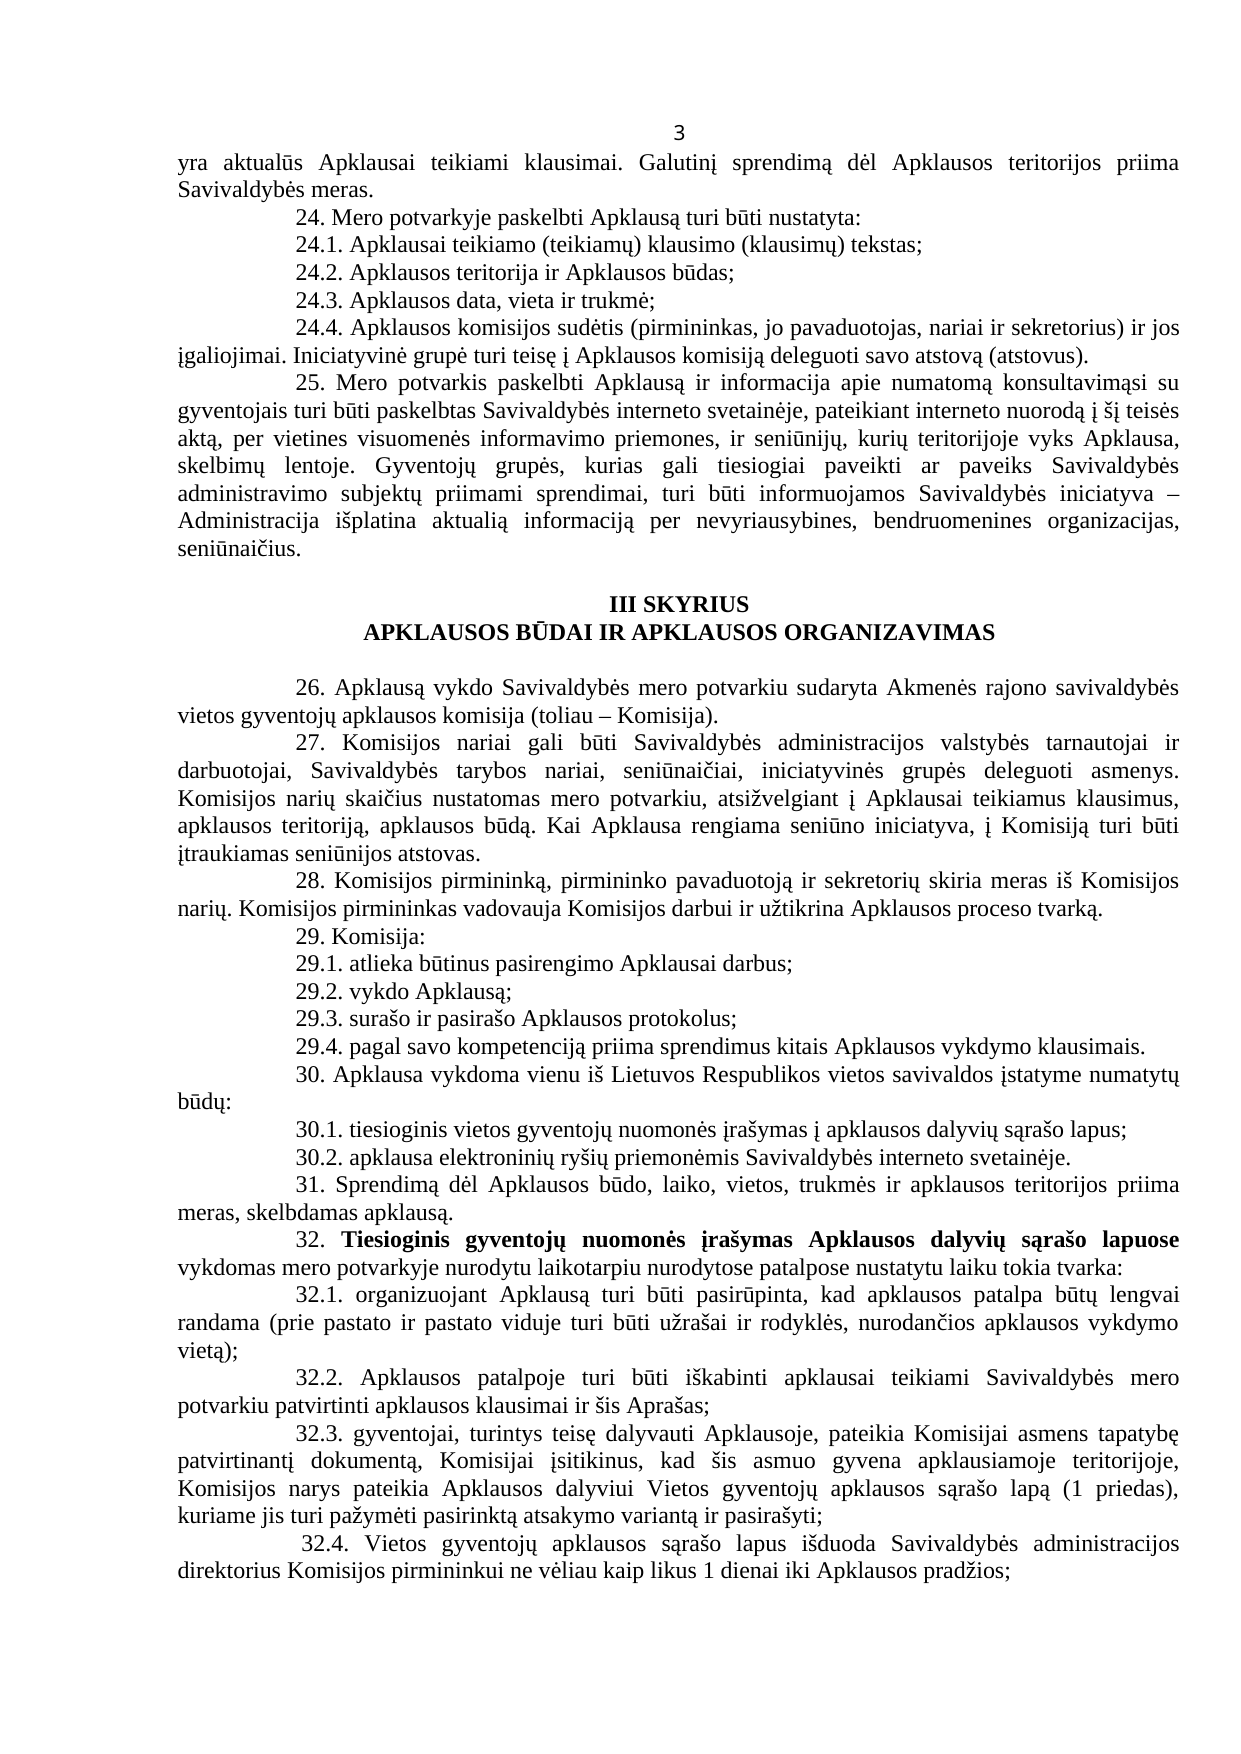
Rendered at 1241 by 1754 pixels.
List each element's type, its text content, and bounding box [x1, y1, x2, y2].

text 32. Tiesioginis gyventojų nuomonės įrašymas Apklausos dalyvių sąrašo lapuose vykdomas mero potvarkyje nurodytu laikotarpiu nurodytose patalpose nustatytu laiku tokia tvarka: [177, 1225, 1181, 1281]
text 29.1. atlieka būtinus pasirengimo Apklausai darbus; [177, 949, 1181, 977]
text 30.1. tiesioginis vietos gyventojų nuomonės įrašymas į apklausos dalyvių sąrašo lapus; [177, 1115, 1181, 1142]
text 30. Apklausa vykdoma vienu iš Lietuvos Respublikos vietos savivaldos įstatyme numatytų būdų: [177, 1060, 1181, 1115]
text 32.1. organizuojant Apklausą turi būti pasirūpinta, kad apklausos patalpa būtų lengvai randama (prie pastato ir pastato viduje turi būti užrašai ir rodyklės, nurodančios apklausos vykdymo vietą); [177, 1281, 1181, 1363]
text 29. Komisija: [177, 922, 1181, 949]
text 28. Komisijos pirmininką, pirmininko pavaduotoją ir sekretorių skiria meras iš Komisijos narių. Komisijos pirmininkas vadovauja Komisijos darbui ir užtikrina Apklausos proceso tvarką. [177, 866, 1181, 922]
text 24.2. Apklausos teritorija ir Apklausos būdas; [177, 258, 1181, 286]
text yra aktualūs Apklausai teikiami klausimai. Galutinį sprendimą dėl Apklausos teritorijos priima Savivaldybės meras. [177, 148, 1181, 203]
text APKLAUSOS BŪDAI IR APKLAUSOS ORGANIZAVIMAS [177, 618, 1181, 646]
text 24.3. Apklausos data, vieta ir trukmė; [177, 286, 1181, 313]
text 25. Mero potvarkis paskelbti Apklausą ir informacija apie numatomą konsultavimąsi su gyventojais turi būti paskelbtas Savivaldybės interneto svetainėje, pateikiant interneto nuorodą į šį teisės aktą, per vietines visuomenės informavimo priemones, ir seniūnijų, kurių teritorijoje vyks Apklausa, skelbimų lentoje. Gyventojų grupės, kurias gali tiesiogiai paveikti ar paveiks Savivaldybės administravimo subjektų priimami sprendimai, turi būti informuojamos Savivaldybės iniciatyva – Administracija išplatina aktualią informaciją per nevyriausybines, bendruomenines organizacijas, seniūnaičius. [177, 368, 1181, 562]
text 24.1. Apklausai teikiamo (teikiamų) klausimo (klausimų) tekstas; [177, 230, 1181, 258]
text 29.3. surašo ir pasirašo Apklausos protokolus; [177, 1004, 1181, 1032]
text 26. Apklausą vykdo Savivaldybės mero potvarkiu sudaryta Akmenės rajono savivaldybės vietos gyventojų apklausos komisija (toliau – Komisija). [177, 673, 1181, 728]
text 24.4. Apklausos komisijos sudėtis (pirmininkas, jo pavaduotojas, nariai ir sekretorius) ir jos įgaliojimai. Iniciatyvinė grupė turi teisę į Apklausos komisiją deleguoti savo atstovą (atstovus). [177, 313, 1181, 368]
text 29.2. vykdo Apklausą; [177, 977, 1181, 1004]
text 27. Komisijos nariai gali būti Savivaldybės administracijos valstybės tarnautojai ir darbuotojai, Savivaldybės tarybos nariai, seniūnaičiai, iniciatyvinės grupės deleguoti asmenys. Komisijos narių skaičius nustatomas mero potvarkiu, atsižvelgiant į Apklausai teikiamus klausimus, apklausos teritoriją, apklausos būdą. Kai Apklausa rengiama seniūno iniciatyva, į Komisiją turi būti įtraukiamas seniūnijos atstovas. [177, 728, 1181, 866]
text 32.3. gyventojai, turintys teisę dalyvauti Apklausoje, pateikia Komisijai asmens tapatybę patvirtinantį dokumentą, Komisijai įsitikinus, kad šis asmuo gyvena apklausiamoje teritorijoje, Komisijos narys pateikia Apklausos dalyviui Vietos gyventojų apklausos sąrašo lapą (1 priedas), kuriame jis turi pažymėti pasirinktą atsakymo variantą ir pasirašyti; [177, 1418, 1181, 1529]
text III SKYRIUS [177, 590, 1181, 618]
text 24. Mero potvarkyje paskelbti Apklausą turi būti nustatyta: [177, 203, 1181, 230]
text 32.2. Apklausos patalpoje turi būti iškabinti apklausai teikiami Savivaldybės mero potvarkiu patvirtinti apklausos klausimai ir šis Aprašas; [177, 1363, 1181, 1418]
text 32.4. Vietos gyventojų apklausos sąrašo lapus išduoda Savivaldybės administracijos direktorius Komisijos pirmininkui ne vėliau kaip likus 1 dienai iki Apklausos pradžios; [177, 1529, 1181, 1584]
text 30.2. apklausa elektroninių ryšių priemonėmis Savivaldybės interneto svetainėje. [177, 1142, 1181, 1170]
text 29.4. pagal savo kompetenciją priima sprendimus kitais Apklausos vykdymo klausimais. [177, 1032, 1181, 1060]
text 31. Sprendimą dėl Apklausos būdo, laiko, vietos, trukmės ir apklausos teritorijos priima meras, skelbdamas apklausą. [177, 1170, 1181, 1225]
